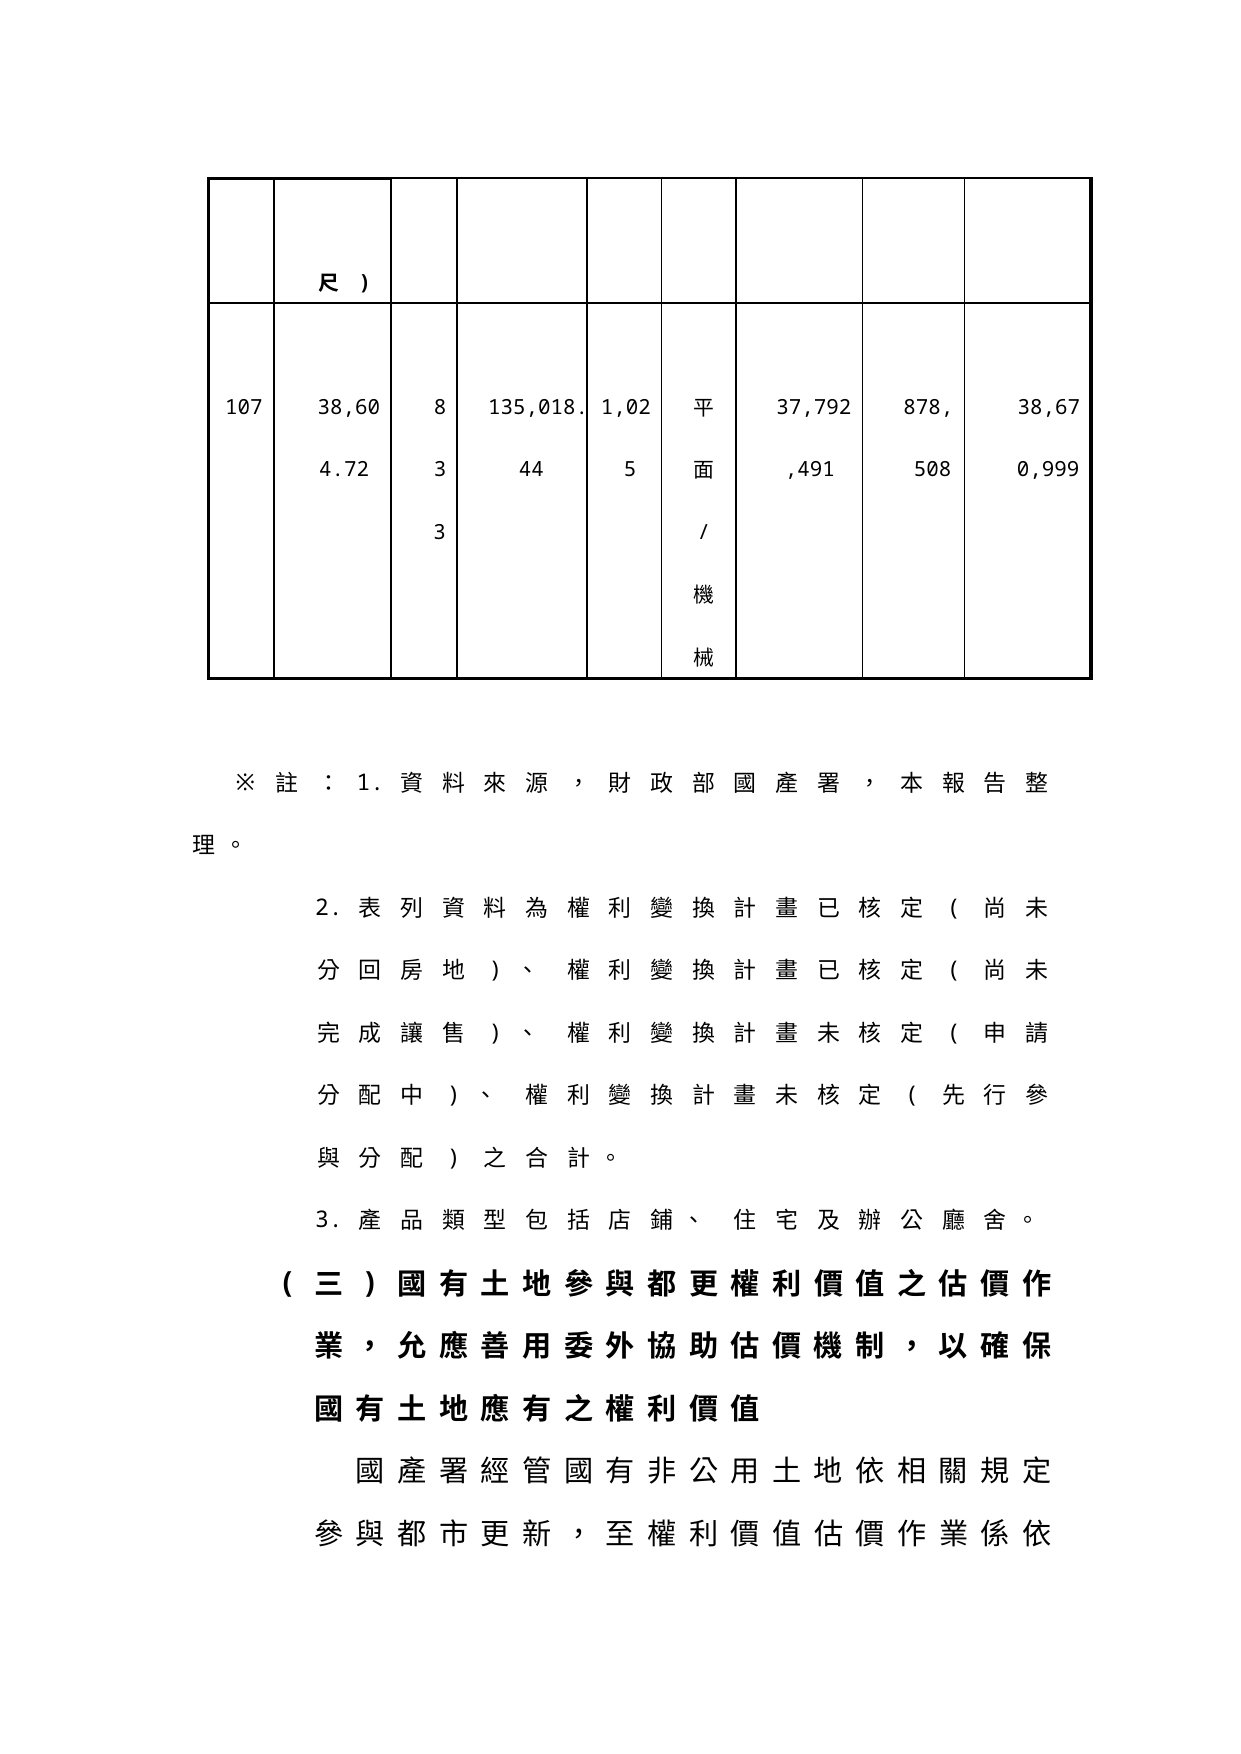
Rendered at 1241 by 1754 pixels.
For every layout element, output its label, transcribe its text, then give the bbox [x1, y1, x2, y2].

table_cell 107 [210, 304, 273, 677]
table_cell 833 [392, 304, 456, 677]
text (三)國有土地參與都更權利價值之估價作業，允應善用委外協助估價機制，以確保國有土地應有之權利價值 [227, 1240, 1058, 1427]
table_cell 建物數量 (戶) [392, 179, 456, 302]
table_header [210, 180, 273, 302]
table_cell [965, 179, 1089, 302]
table_cell [588, 179, 661, 302]
table_cell 37,792,491 [737, 304, 862, 677]
table_cell 38,670,999 [965, 304, 1089, 677]
table_cell 878,508 [863, 304, 964, 677]
table_cell 建物總面積 (平方公尺) [458, 179, 586, 302]
table_header 尺) [275, 180, 390, 302]
table_cell [737, 179, 862, 302]
table_cell 135,018.44 [458, 304, 586, 677]
text 國產署經管國有非公用土地依相關規定參與都市更新，至權利價值估價作業係依 [271, 1427, 1058, 1552]
text 3.產品類型包括店鋪、住宅及辦公廳舍。 [271, 1177, 1058, 1240]
table_cell [662, 179, 735, 302]
table_cell [863, 179, 964, 302]
text ※註：1.資料來源，財政部國產署，本報告整理。 [183, 740, 1058, 865]
table_cell 38,604.72 [275, 304, 390, 677]
table_cell 1,025 [588, 304, 661, 677]
text 2.表列資料為權利變換計畫已核定(尚未分回房地)、權利變換計畫已核定(尚未完成讓售)、權利變換計畫未核定(申請分配中)、權利變換計畫未核定(先行參與分配)之合計。 [271, 865, 1058, 1177]
table_cell 平面/機械 [662, 304, 735, 677]
